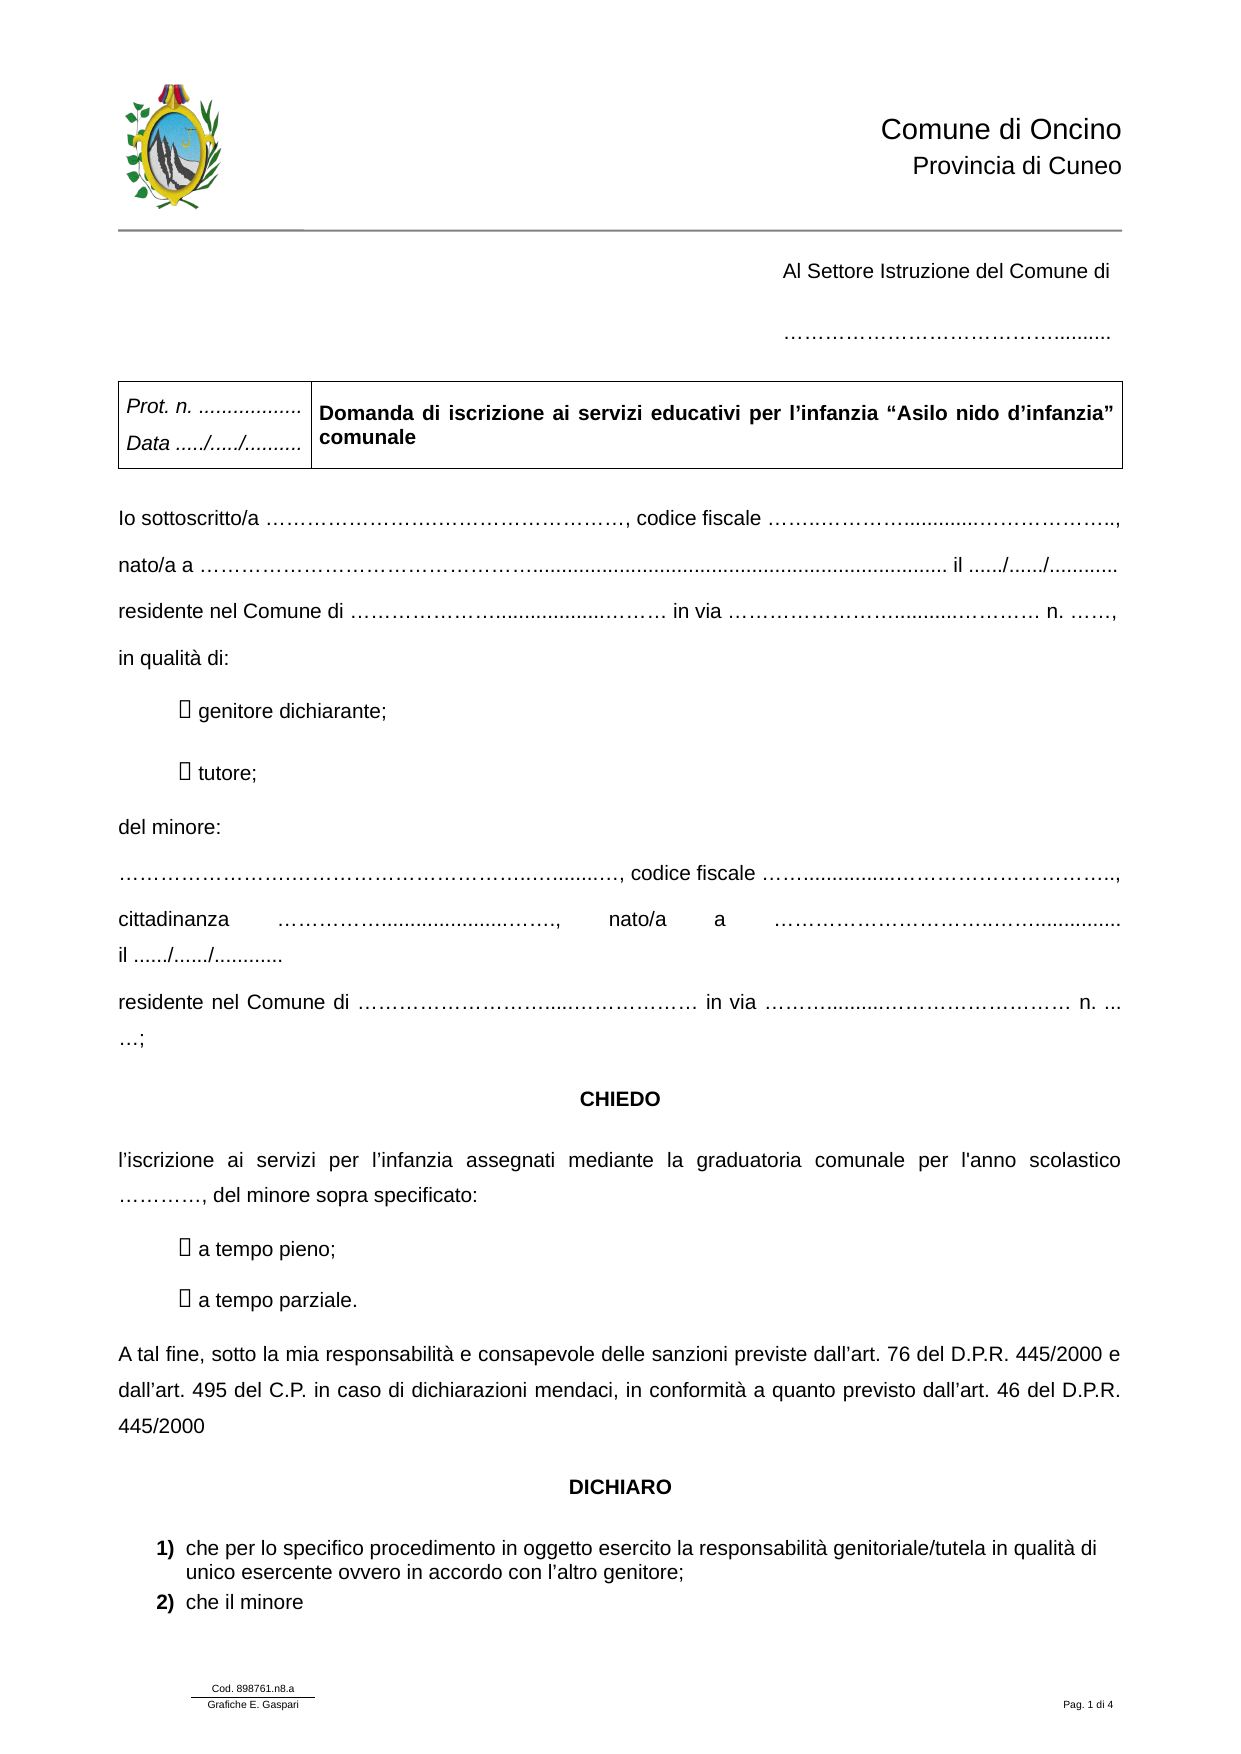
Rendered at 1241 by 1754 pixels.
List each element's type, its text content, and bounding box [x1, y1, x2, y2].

text  tutore; [177, 753, 1122, 787]
text  a tempo pieno; [177, 1230, 1122, 1264]
text  genitore dichiarante; [177, 692, 1122, 726]
text …………………….……………………………..…........…, codice fiscale ……................………………………….., [118, 861, 1122, 885]
text A tal fine, sotto la mia responsabilità e consapevole delle sanzioni previste dall’art. 76 del D.P.R. 445/2000 e dall’art. 495 del C.P. in caso di dichiarazioni mendaci, in conformità a quanto previsto dall’art. 46 del D.P.R. 445/2000 [118, 1342, 1122, 1438]
text Al Settore Istruzione del Comune di [118, 259, 1122, 283]
text residente nel Comune di …………………...................……… in via ……………………...........………… n. ……, [118, 599, 1122, 623]
text Io sottoscritto/a …………………….………………………, codice fiscale ……..………….............……………….., [118, 506, 1122, 530]
text cittadinanza ……………......................……., nato/a a …………………………..……............... il ....../....../............ [118, 907, 1122, 967]
text Comune di Oncino [224, 112, 1122, 146]
text l’iscrizione ai servizi per l’infanzia assegnati mediante la graduatoria comunale per l'anno scolastico …………, del minore sopra specificato: [118, 1147, 1122, 1207]
text del minore: [118, 814, 1122, 838]
list che il minore [156, 1590, 1122, 1614]
text  a tempo parziale. [177, 1281, 1122, 1315]
text residente nel Comune di ……………………….....……………… in via ………..........……………………… n. ...…; [118, 989, 1122, 1049]
text CHIEDO [118, 1086, 1122, 1110]
text DICHIARO [118, 1475, 1122, 1499]
table_header Domanda di iscrizione ai servizi educativi per l’infanzia “Asilo nido d’infanzia” comunale [312, 382, 1122, 468]
text ………………………………….......... [118, 320, 1122, 344]
text in qualità di: [118, 645, 1122, 669]
picture [122, 81, 224, 213]
table_header Prot. n. .................. Data ...../...../.......... [119, 382, 311, 468]
text Provincia di Cuneo [224, 151, 1122, 179]
list che per lo specifico procedimento in oggetto esercito la responsabilità genitoriale/tutela in qualità di unico esercente ovvero in accordo con l’altro genitore; [156, 1536, 1122, 1584]
text nato/a a …………………………………………........................................................................ il ....../....../............ [118, 553, 1122, 577]
